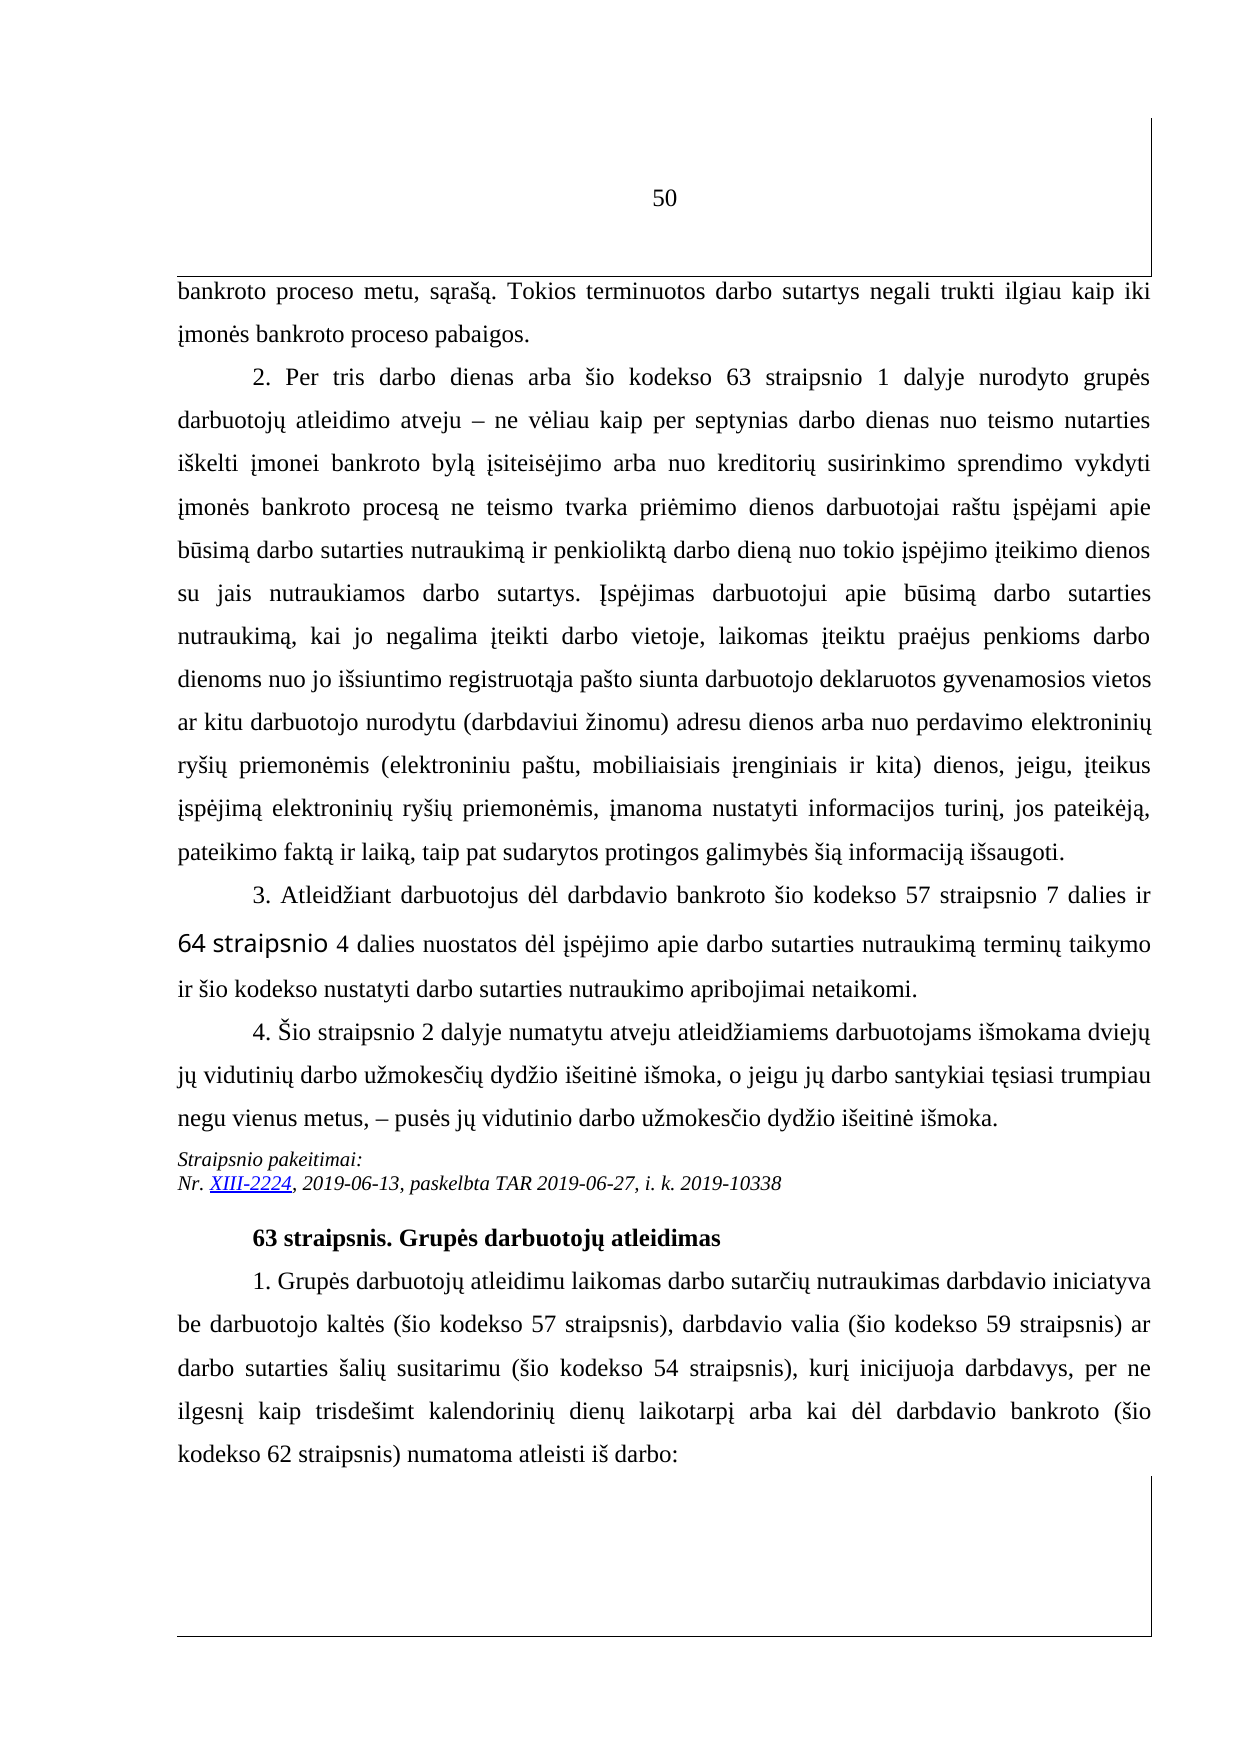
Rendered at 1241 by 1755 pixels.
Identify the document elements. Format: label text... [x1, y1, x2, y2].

text bankroto proceso metu, sąrašą. Tokios terminuotos darbo sutartys negali trukti ilgiau kaip iki įmonės bankroto proceso pabaigos. [177, 276, 1152, 348]
text 1. Grupės darbuotojų atleidimu laikomas darbo sutarčių nutraukimas darbdavio iniciatyva be darbuotojo kaltės (šio kodekso 57 straipsnis), darbdavio valia (šio kodekso 59 straipsnis) ar darbo sutarties šalių susitarimu (šio kodekso 54 straipsnis), kurį inicijuoja darbdavys, per ne ilgesnį kaip trisdešimt kalendorinių dienų laikotarpį arba kai dėl darbdavio bankroto (šio kodekso 62 straipsnis) numatoma atleisti iš darbo: [177, 1266, 1152, 1468]
text 4. Šio straipsnio 2 dalyje numatytu atveju atleidžiamiems darbuotojams išmokama dviejų jų vidutinių darbo užmokesčių dydžio išeitinė išmoka, o jeigu jų darbo santykiai tęsiasi trumpiau negu vienus metus, – pusės jų vidutinio darbo užmokesčio dydžio išeitinė išmoka. [177, 1017, 1152, 1132]
text Straipsnio pakeitimai: [177, 1146, 1152, 1171]
text 2. Per tris darbo dienas arba šio kodekso 63 straipsnio 1 dalyje nurodyto grupės darbuotojų atleidimo atveju – ne vėliau kaip per septynias darbo dienas nuo teismo nutarties iškelti įmonei bankroto bylą įsiteisėjimo arba nuo kreditorių susirinkimo sprendimo vykdyti įmonės bankroto procesą ne teismo tvarka priėmimo dienos darbuotojai raštu įspėjami apie būsimą darbo sutarties nutraukimą ir penkioliktą darbo dieną nuo tokio įspėjimo įteikimo dienos su jais nutraukiamos darbo sutartys. Įspėjimas darbuotojui apie būsimą darbo sutarties nutraukimą, kai jo negalima įteikti darbo vietoje, laikomas įteiktu praėjus penkioms darbo dienoms nuo jo išsiuntimo registruotąja pašto siunta darbuotojo deklaruotos gyvenamosios vietos ar kitu darbuotojo nurodytu (darbdaviui žinomu) adresu dienos arba nuo perdavimo elektroninių ryšių priemonėmis (elektroniniu paštu, mobiliaisiais įrenginiais ir kita) dienos, jeigu, įteikus įspėjimą elektroninių ryšių priemonėmis, įmanoma nustatyti informacijos turinį, jos pateikėją, pateikimo faktą ir laiką, taip pat sudarytos protingos galimybės šią informaciją išsaugoti. [177, 362, 1152, 865]
text Nr. XIII-2224, 2019-06-13, paskelbta TAR 2019-06-27, i. k. 2019-10338 [177, 1171, 1152, 1194]
text 3. Atleidžiant darbuotojus dėl darbdavio bankroto šio kodekso 57 straipsnio 7 dalies ir 64 straipsnio 4 dalies nuostatos dėl įspėjimo apie darbo sutarties nutraukimą terminų taikymo ir šio kodekso nustatyti darbo sutarties nutraukimo apribojimai netaikomi. [177, 880, 1152, 1003]
text 63 straipsnis. Grupės darbuotojų atleidimas [177, 1223, 1152, 1252]
